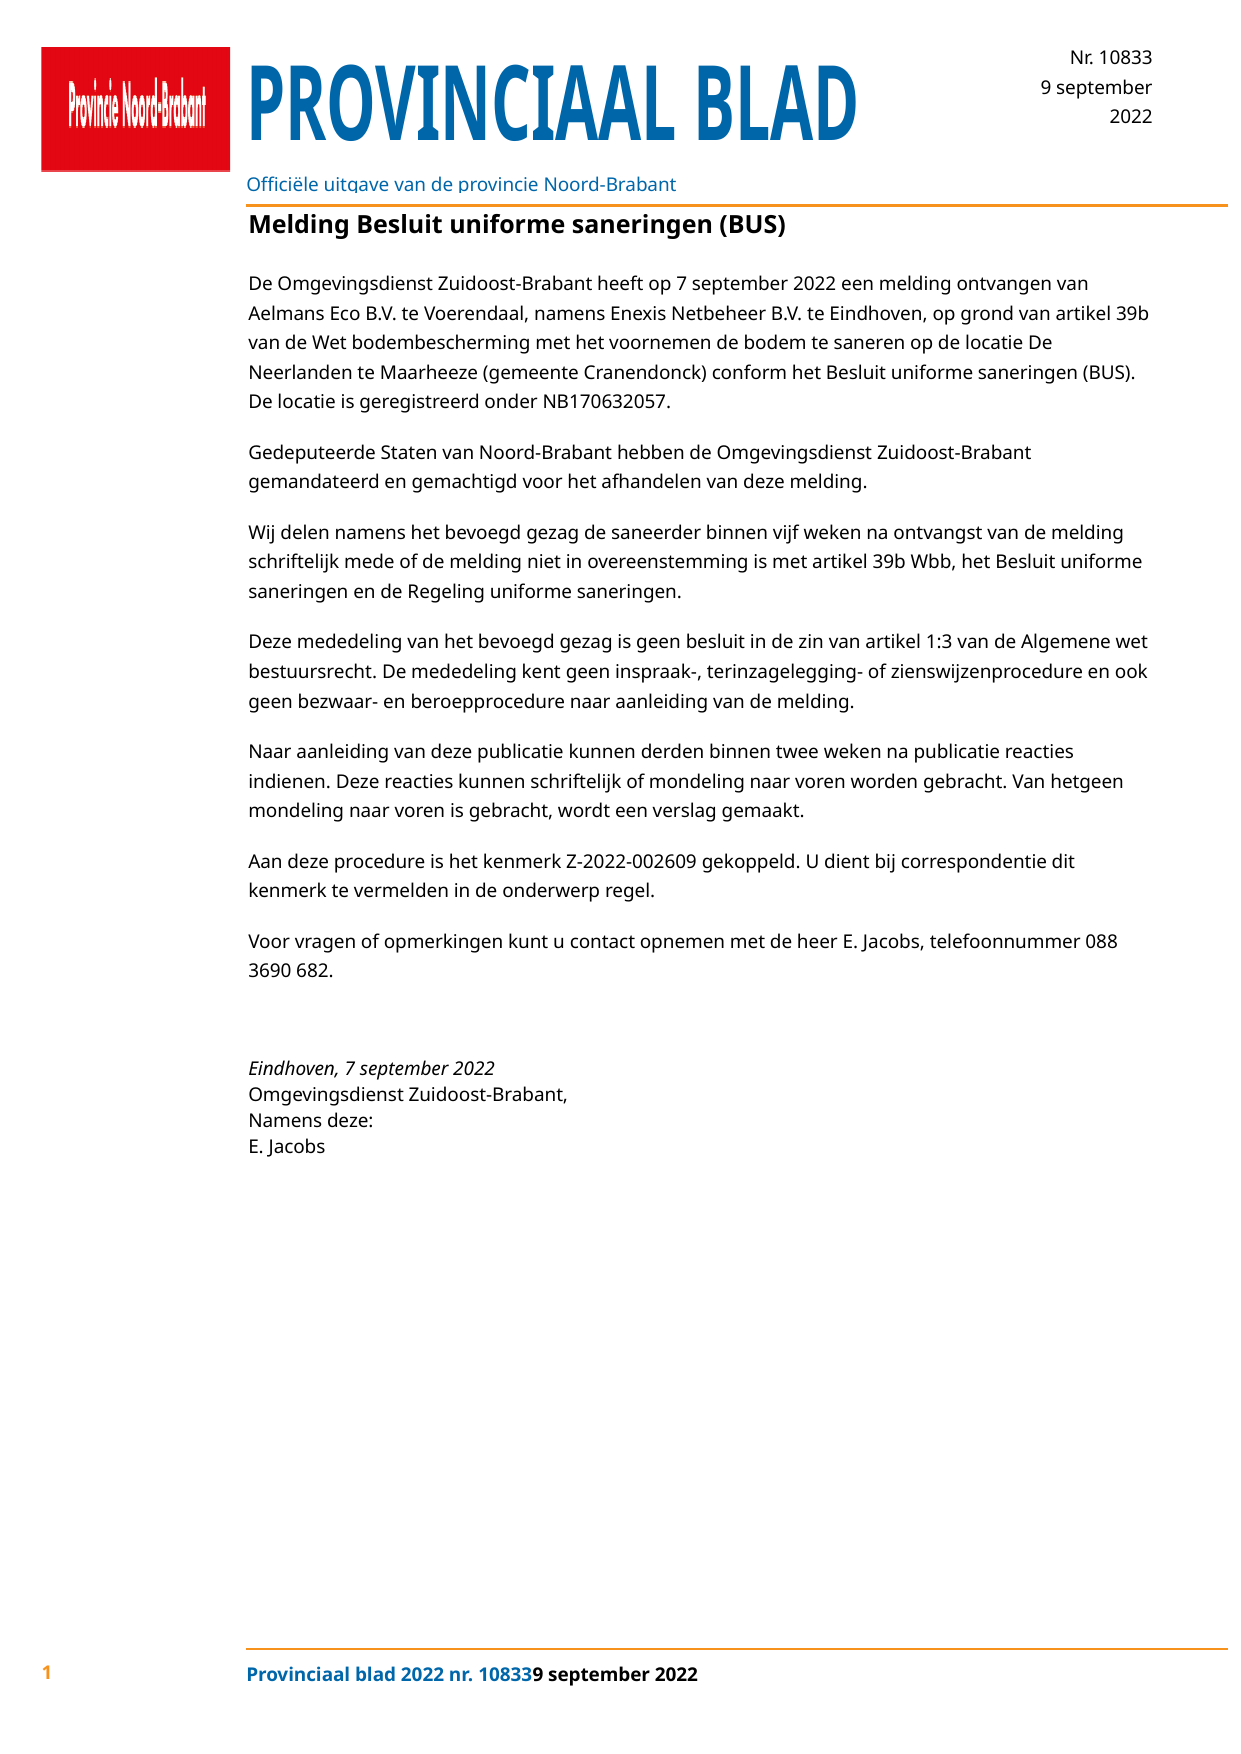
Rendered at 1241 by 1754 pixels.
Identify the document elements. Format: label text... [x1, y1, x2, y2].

text Namens deze: [248, 1107, 1152, 1133]
text Voor vragen of opmerkingen kunt u contact opnemen met de heer E. Jacobs, telefoonnummer 088 3690 682. [248, 928, 1152, 983]
text E. Jacobs [248, 1133, 1152, 1158]
text De Omgevingsdienst Zuidoost-Brabant heeft op 7 september 2022 een melding ontvangen van Aelmans Eco B.V. te Voerendaal, namens Enexis Netbeheer B.V. te Eindhoven, op grond van artikel 39b van de Wet bodembescherming met het voornemen de bodem te saneren op de locatie De Neerlanden te Maarheeze (gemeente Cranendonck) conform het Besluit uniforme saneringen (BUS). De locatie is geregistreerd onder NB170632057. [248, 270, 1152, 414]
text Wij delen namens het bevoegd gezag de saneerder binnen vijf weken na ontvangst van de melding schriftelijk mede of de melding niet in overeenstemming is met artikel 39b Wbb, het Besluit uniforme saneringen en de Regeling uniforme saneringen. [248, 519, 1152, 604]
text Eindhoven, 7 september 2022 [248, 1056, 1152, 1081]
text Deze mededeling van het bevoegd gezag is geen besluit in de zin van artikel 1:3 van de Algemene wet bestuursrecht. De mededeling kent geen inspraak-, terinzagelegging- of zienswijzenprocedure en ook geen bezwaar- en beroepprocedure naar aanleiding van de melding. [248, 629, 1152, 713]
text Aan deze procedure is het kenmerk Z-2022-002609 gekoppeld. U dient bij correspondentie dit kenmerk te vermelden in de onderwerp regel. [248, 848, 1152, 903]
text Naar aanleiding van deze publicatie kunnen derden binnen twee weken na publicatie reacties indienen. Deze reacties kunnen schriftelijk of mondeling naar voren worden gebracht. Van hetgeen mondeling naar voren is gebracht, wordt een verslag gemaakt. [248, 738, 1152, 823]
picture [41, 47, 231, 172]
text Melding Besluit uniforme saneringen (BUS) [248, 207, 1152, 241]
text Gedeputeerde Staten van Noord-Brabant hebben de Omgevingsdienst Zuidoost-Brabant gemandateerd en gemachtigd voor het afhandelen van deze melding. [248, 439, 1152, 494]
text Omgevingsdienst Zuidoost-Brabant, [248, 1081, 1152, 1107]
